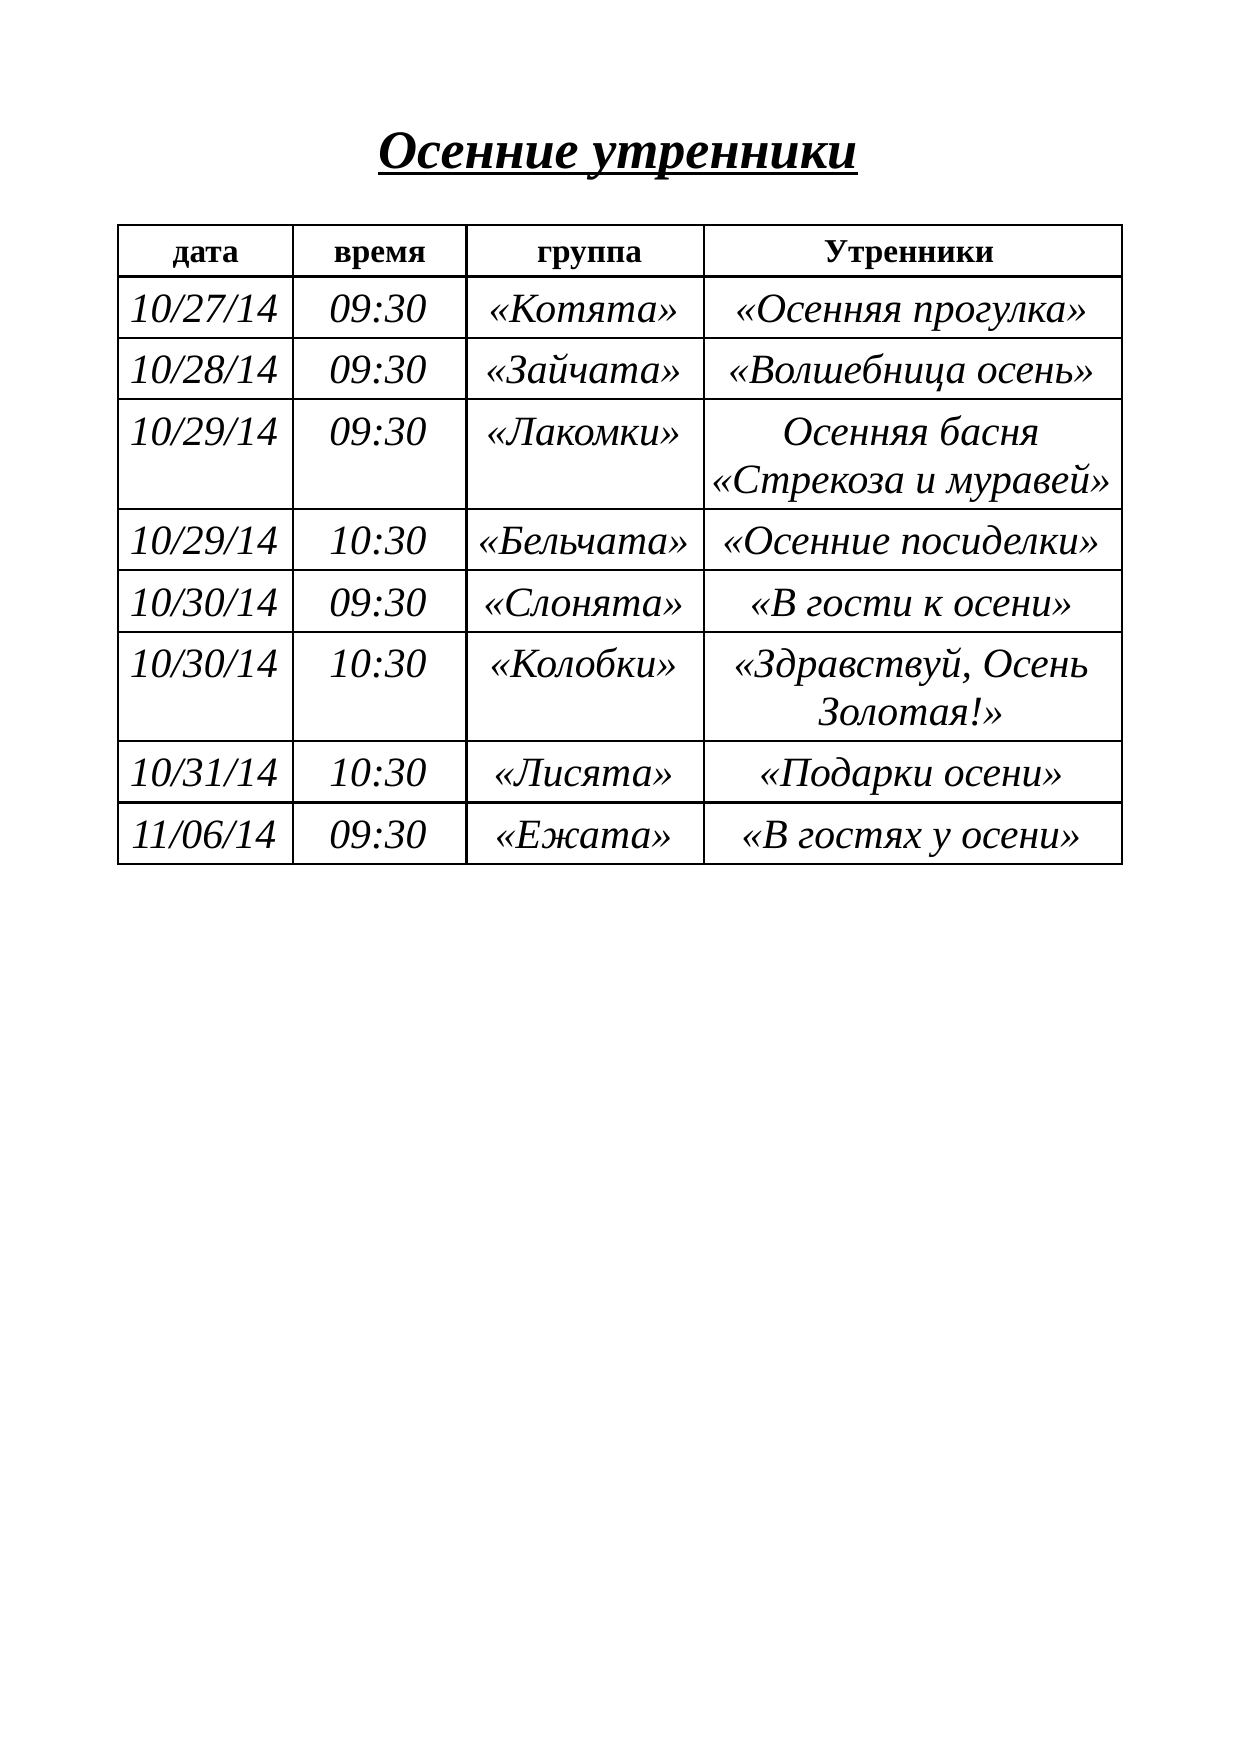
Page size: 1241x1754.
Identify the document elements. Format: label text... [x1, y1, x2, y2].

table_cell 09:30 [294, 804, 465, 863]
table_cell 10:30 [294, 633, 465, 740]
table_cell «Слонята» [468, 571, 703, 631]
table_cell 10:30 [294, 510, 465, 569]
table_cell «Бельчата» [468, 510, 703, 569]
table_cell 29.10.14 [119, 400, 292, 508]
table_cell 31.10.14 [119, 742, 292, 801]
table_cell 06.11.14 [119, 804, 292, 863]
table_cell «Подарки осени» [705, 742, 1121, 801]
table_cell 09:30 [294, 278, 465, 337]
table_cell «Лисята» [468, 742, 703, 801]
table_cell 28.10.14 [119, 339, 292, 398]
table_cell «Осенние посиделки» [705, 510, 1121, 569]
table_header Утренники [705, 226, 1121, 275]
table_cell 09:30 [294, 571, 465, 631]
table_cell «В гостях у осени» [705, 804, 1121, 863]
table_cell 29.10.14 [119, 510, 292, 569]
table_cell «Лакомки» [468, 400, 703, 508]
table_cell «Котята» [468, 278, 703, 337]
table_cell «Осенняя прогулка» [705, 278, 1121, 337]
table_header дата [119, 226, 292, 275]
table_cell «Здравствуй, Осень Золотая!» [705, 633, 1121, 740]
table_cell 27.10.14 [119, 278, 292, 337]
text Осенние утренники [118, 118, 1122, 180]
table_cell «Волшебница осень» [705, 339, 1121, 398]
table_cell «Ежата» [468, 804, 703, 863]
table_cell 09:30 [294, 400, 465, 508]
table_cell «Колобки» [468, 633, 703, 740]
table_cell 30.10.14 [119, 633, 292, 740]
table_cell «В гости к осени» [705, 571, 1121, 631]
table_cell Осенняя басня «Стрекоза и муравей» [705, 400, 1121, 508]
table_cell 30.10.14 [119, 571, 292, 631]
table_cell 09:30 [294, 339, 465, 398]
table_cell «Зайчата» [468, 339, 703, 398]
table_header время [294, 226, 465, 275]
table_header группа [468, 226, 703, 275]
table_cell 10:30 [294, 742, 465, 801]
